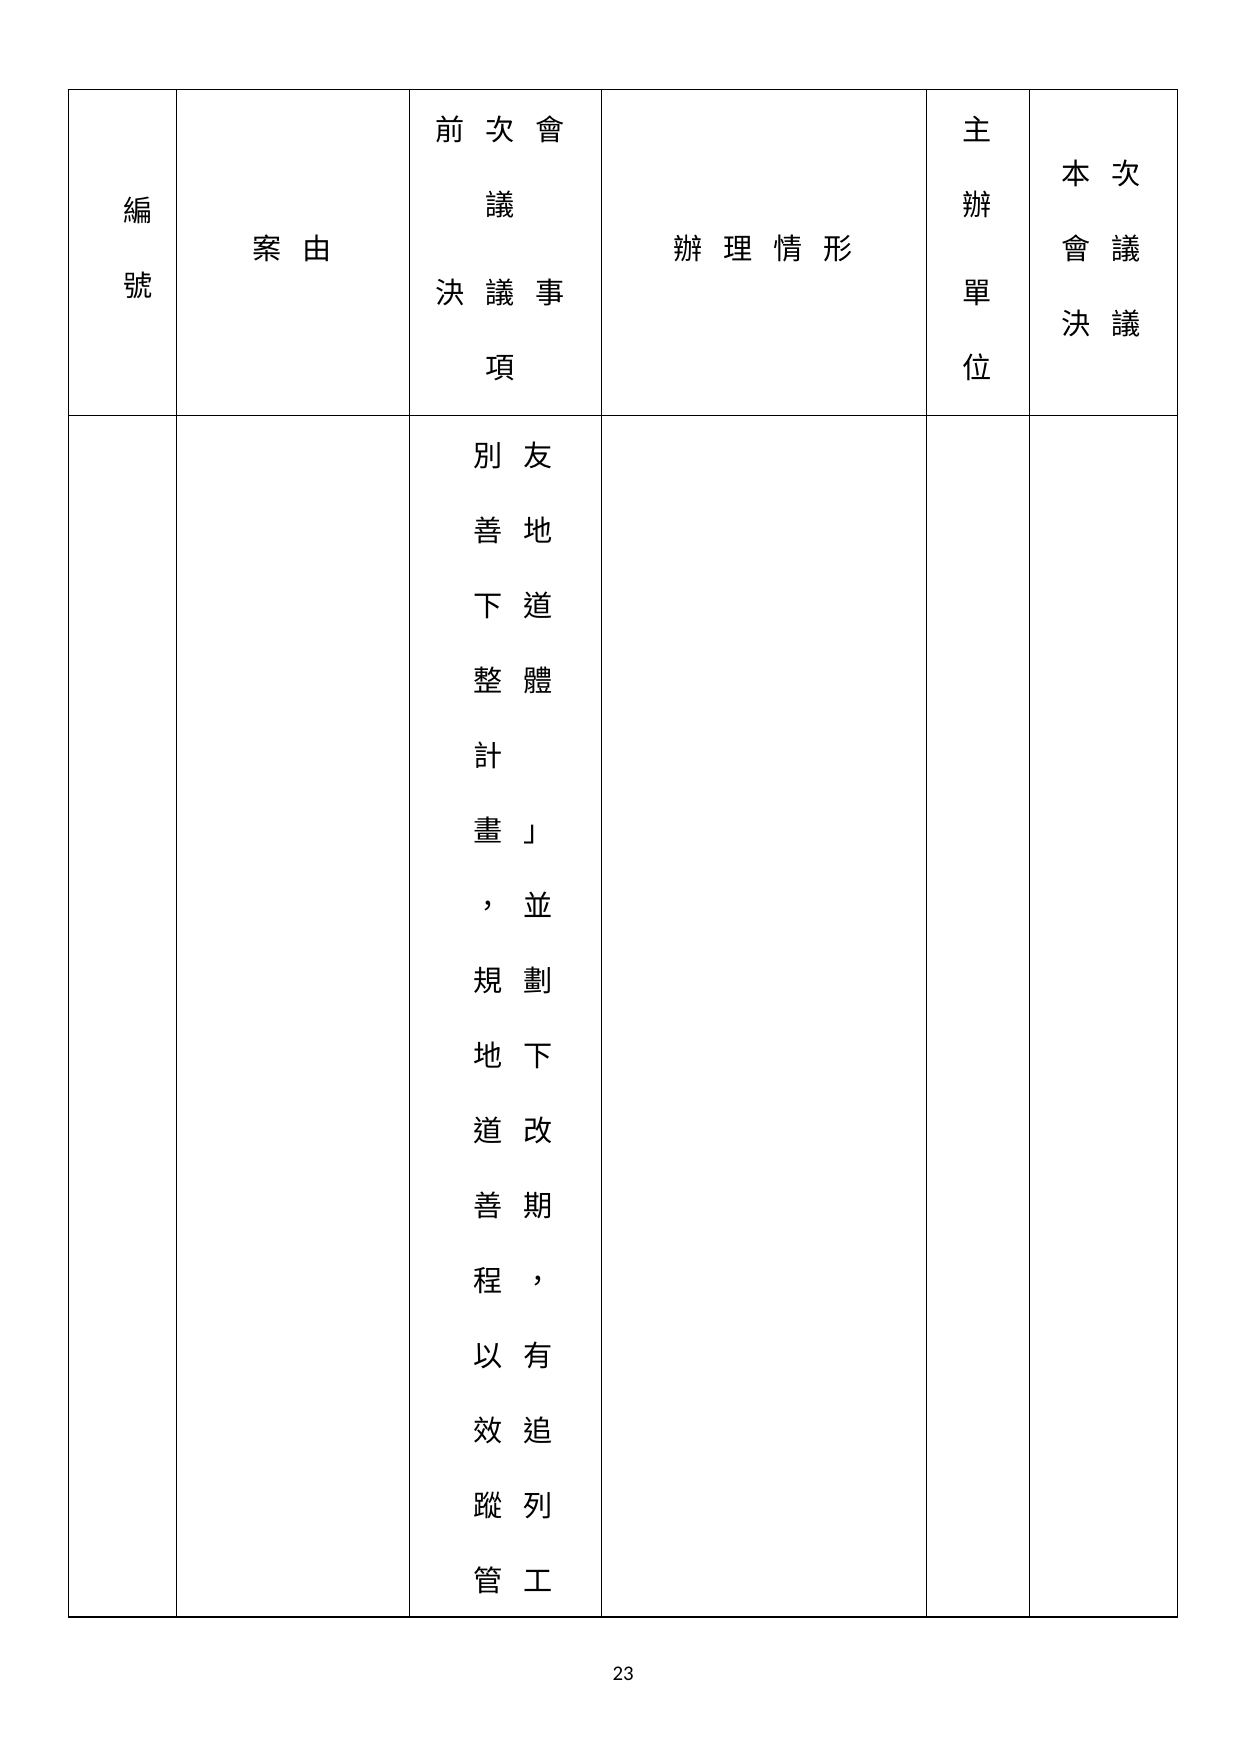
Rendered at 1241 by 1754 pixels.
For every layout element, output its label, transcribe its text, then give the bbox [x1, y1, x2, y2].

table_cell [69, 416, 176, 1616]
table_header 案由 [177, 90, 409, 415]
table_header 辦理情形 [602, 90, 926, 415]
table_cell [602, 416, 926, 1616]
table_cell 本案請建設局填寫「性別影響評估表」。 有關地下道設置相關硬體設備，如警報器、監視器、緊急鈴等設施設備，請評估其設置用途並應考量後續管理事宜(例如，東海大學人行地下道的監視器目前是沒有作用的)，才能讓相關設施設備有效發揮其作用。 請交通局針對臺中市人行陸橋、地下道行人交通量，依假日及非假日尖峰與離峰不同時段進行調查，以利了解實際使用狀況。 為提升地下道性別友善環境，請建設局針對活化地下道提出「活化性別友善地下道整體計畫」，並規劃地下道改善期程，以有效追蹤列管工作進度。 本案涉及跨局處資源整合，請建設局專案簽請市長指派跨局處召集人，組成「活化性別友善地下道整體計畫專案諮詢小組」並邀請多元領域人員參與(例如區長、性別平等專家學者、社區整體規劃師、地下道使用者等)，透過事先規劃與會議討論，讓本計畫更加周延。 [410, 416, 601, 1616]
table_header 編號 [69, 90, 176, 415]
table_header 主辦 單位 [927, 90, 1029, 415]
table_cell [1030, 416, 1177, 1616]
table_header 本次會議決議 [1030, 90, 1177, 415]
table_header 前次會議 決議事項 [410, 90, 601, 415]
table_cell [927, 416, 1029, 1616]
table_cell [177, 416, 409, 1616]
